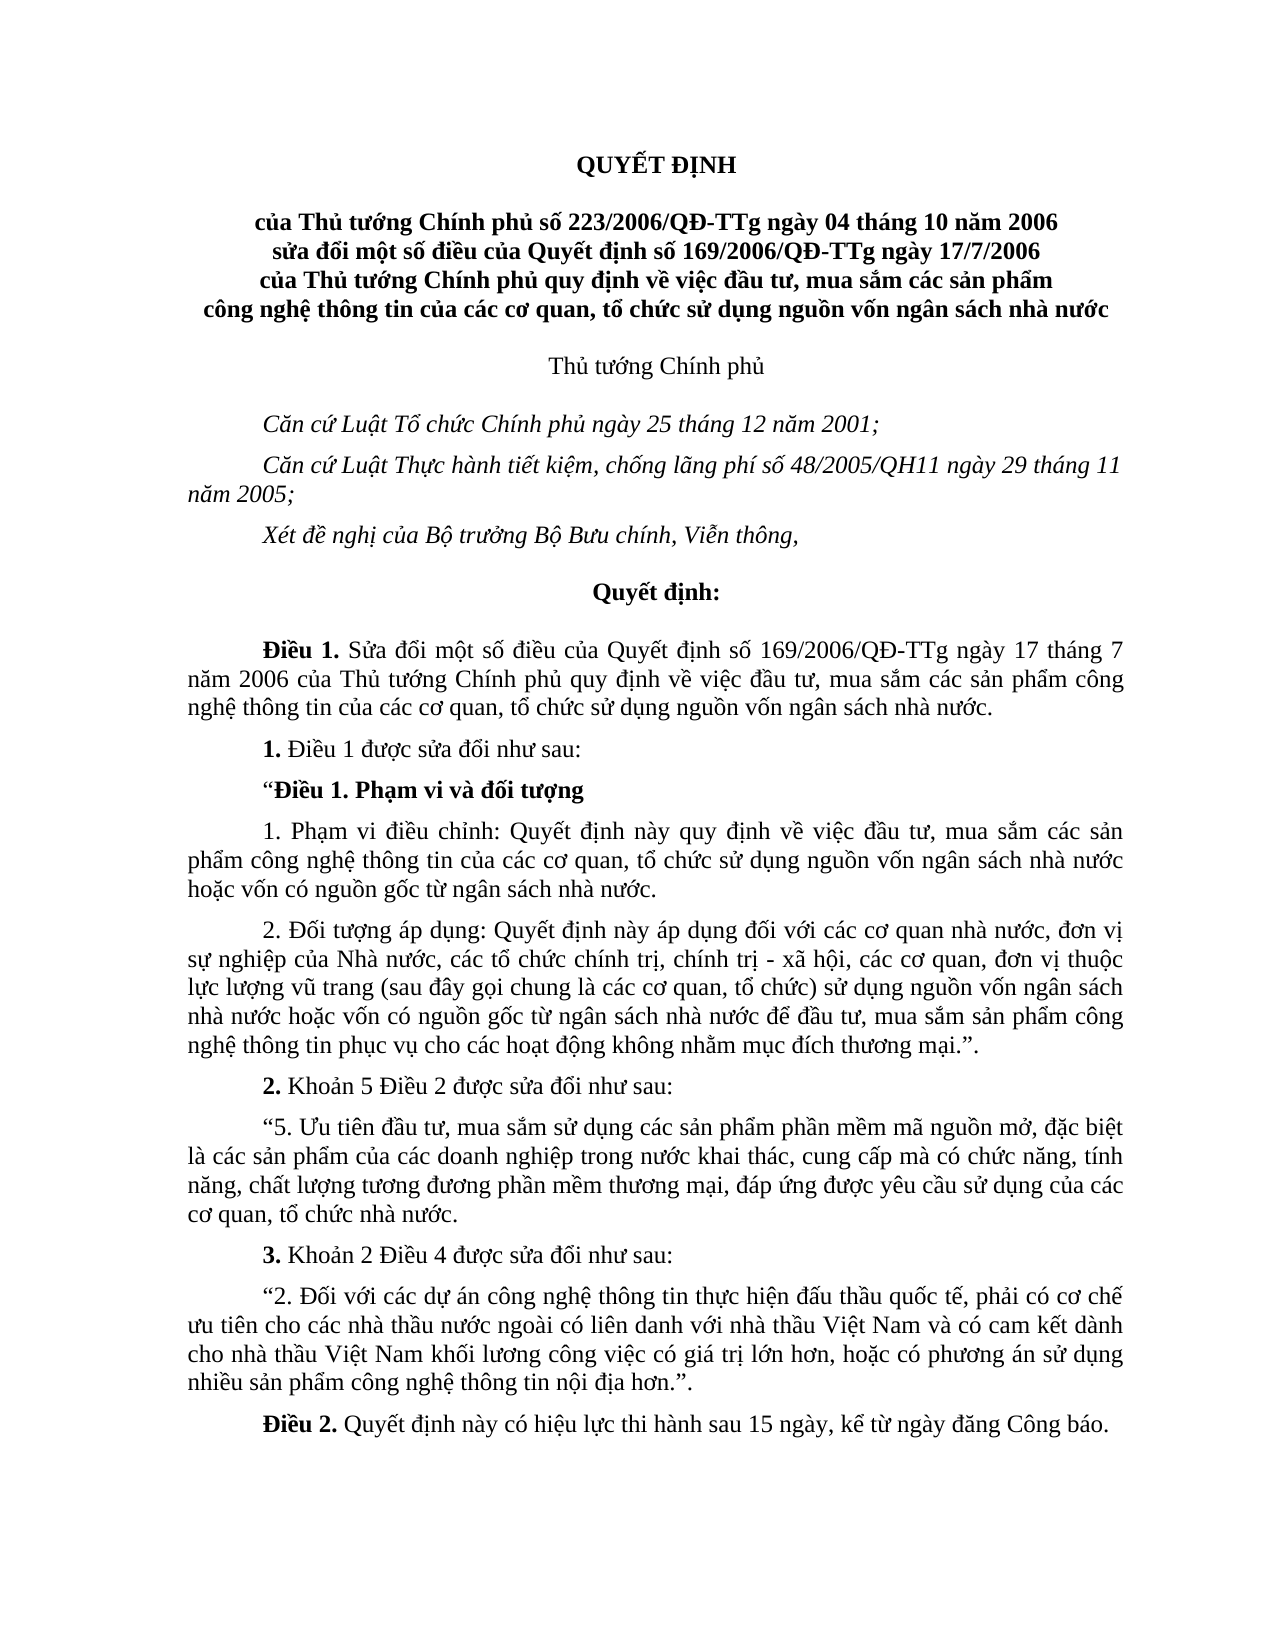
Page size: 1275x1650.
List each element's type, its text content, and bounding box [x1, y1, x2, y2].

text Thủ tướng Chính phủ [187, 351, 1125, 380]
text 2. Đối tượng áp dụng: Quyết định này áp dụng đối với các cơ quan nhà nước, đơn vị sự nghiệp của Nhà nước, các tổ chức chính trị, chính trị - xã hội, các cơ quan, đơn vị thuộc lực lượng vũ trang (sau đây gọi chung là các cơ quan, tổ chức) sử dụng nguồn vốn ngân sách nhà nước hoặc vốn có nguồn gốc từ ngân sách nhà nước để đầu tư, mua sắm sản phẩm công nghệ thông tin phục vụ cho các hoạt động không nhằm mục đích thương mại.”. [187, 915, 1125, 1059]
text QUYẾT ĐỊNH [187, 150, 1125, 179]
text Điều 2. Quyết định này có hiệu lực thi hành sau 15 ngày, kể từ ngày đăng Công báo. [187, 1409, 1125, 1437]
text “2. Đối với các dự án công nghệ thông tin thực hiện đấu thầu quốc tế, phải có cơ chế ưu tiên cho các nhà thầu nước ngoài có liên danh với nhà thầu Việt Nam và có cam kết dành cho nhà thầu Việt Nam khối lương công việc có giá trị lớn hơn, hoặc có phương án sử dụng nhiều sản phẩm công nghệ thông tin nội địa hơn.”. [187, 1281, 1125, 1396]
text 1. Phạm vi điều chỉnh: Quyết định này quy định về việc đầu tư, mua sắm các sản phẩm công nghệ thông tin của các cơ quan, tổ chức sử dụng nguồn vốn ngân sách nhà nước hoặc vốn có nguồn gốc từ ngân sách nhà nước. [187, 816, 1125, 902]
text Quyết định: [187, 577, 1125, 606]
text “5. Ưu tiên đầu tư, mua sắm sử dụng các sản phẩm phần mềm mã nguồn mở, đặc biệt là các sản phẩm của các doanh nghiệp trong nước khai thác, cung cấp mà có chức năng, tính năng, chất lượng tương đương phần mềm thương mại, đáp ứng được yêu cầu sử dụng của các cơ quan, tổ chức nhà nước. [187, 1112, 1125, 1227]
text của Thủ tướng Chính phủ quy định về việc đầu tư, mua sắm các sản phẩm [187, 265, 1125, 294]
text của Thủ tướng Chính phủ số 223/2006/QĐ-TTg ngày 04 tháng 10 năm 2006 [187, 207, 1125, 236]
text sửa đổi một số điều của Quyết định số 169/2006/QĐ-TTg ngày 17/7/2006 [187, 236, 1125, 265]
text 1. Điều 1 được sửa đổi như sau: [187, 734, 1125, 762]
text “Điều 1. Phạm vi và đối tượng [187, 775, 1125, 804]
text Xét đề nghị của Bộ trưởng Bộ Bưu chính, Viễn thông, [187, 520, 1125, 549]
text 3. Khoản 2 Điều 4 được sửa đổi như sau: [187, 1240, 1125, 1269]
text Điều 1. Sửa đổi một số điều của Quyết định số 169/2006/QĐ-TTg ngày 17 tháng 7 năm 2006 của Thủ tướng Chính phủ quy định về việc đầu tư, mua sắm các sản phẩm công nghệ thông tin của các cơ quan, tổ chức sử dụng nguồn vốn ngân sách nhà nước. [187, 635, 1125, 721]
text Căn cứ Luật Tổ chức Chính phủ ngày 25 tháng 12 năm 2001; [187, 409, 1125, 437]
text 2. Khoản 5 Điều 2 được sửa đổi như sau: [187, 1071, 1125, 1100]
text Căn cứ Luật Thực hành tiết kiệm, chống lãng phí số 48/2005/QH11 ngày 29 tháng 11 năm 2005; [187, 450, 1125, 507]
text công nghệ thông tin của các cơ quan, tổ chức sử dụng nguồn vốn ngân sách nhà nước [187, 294, 1125, 322]
